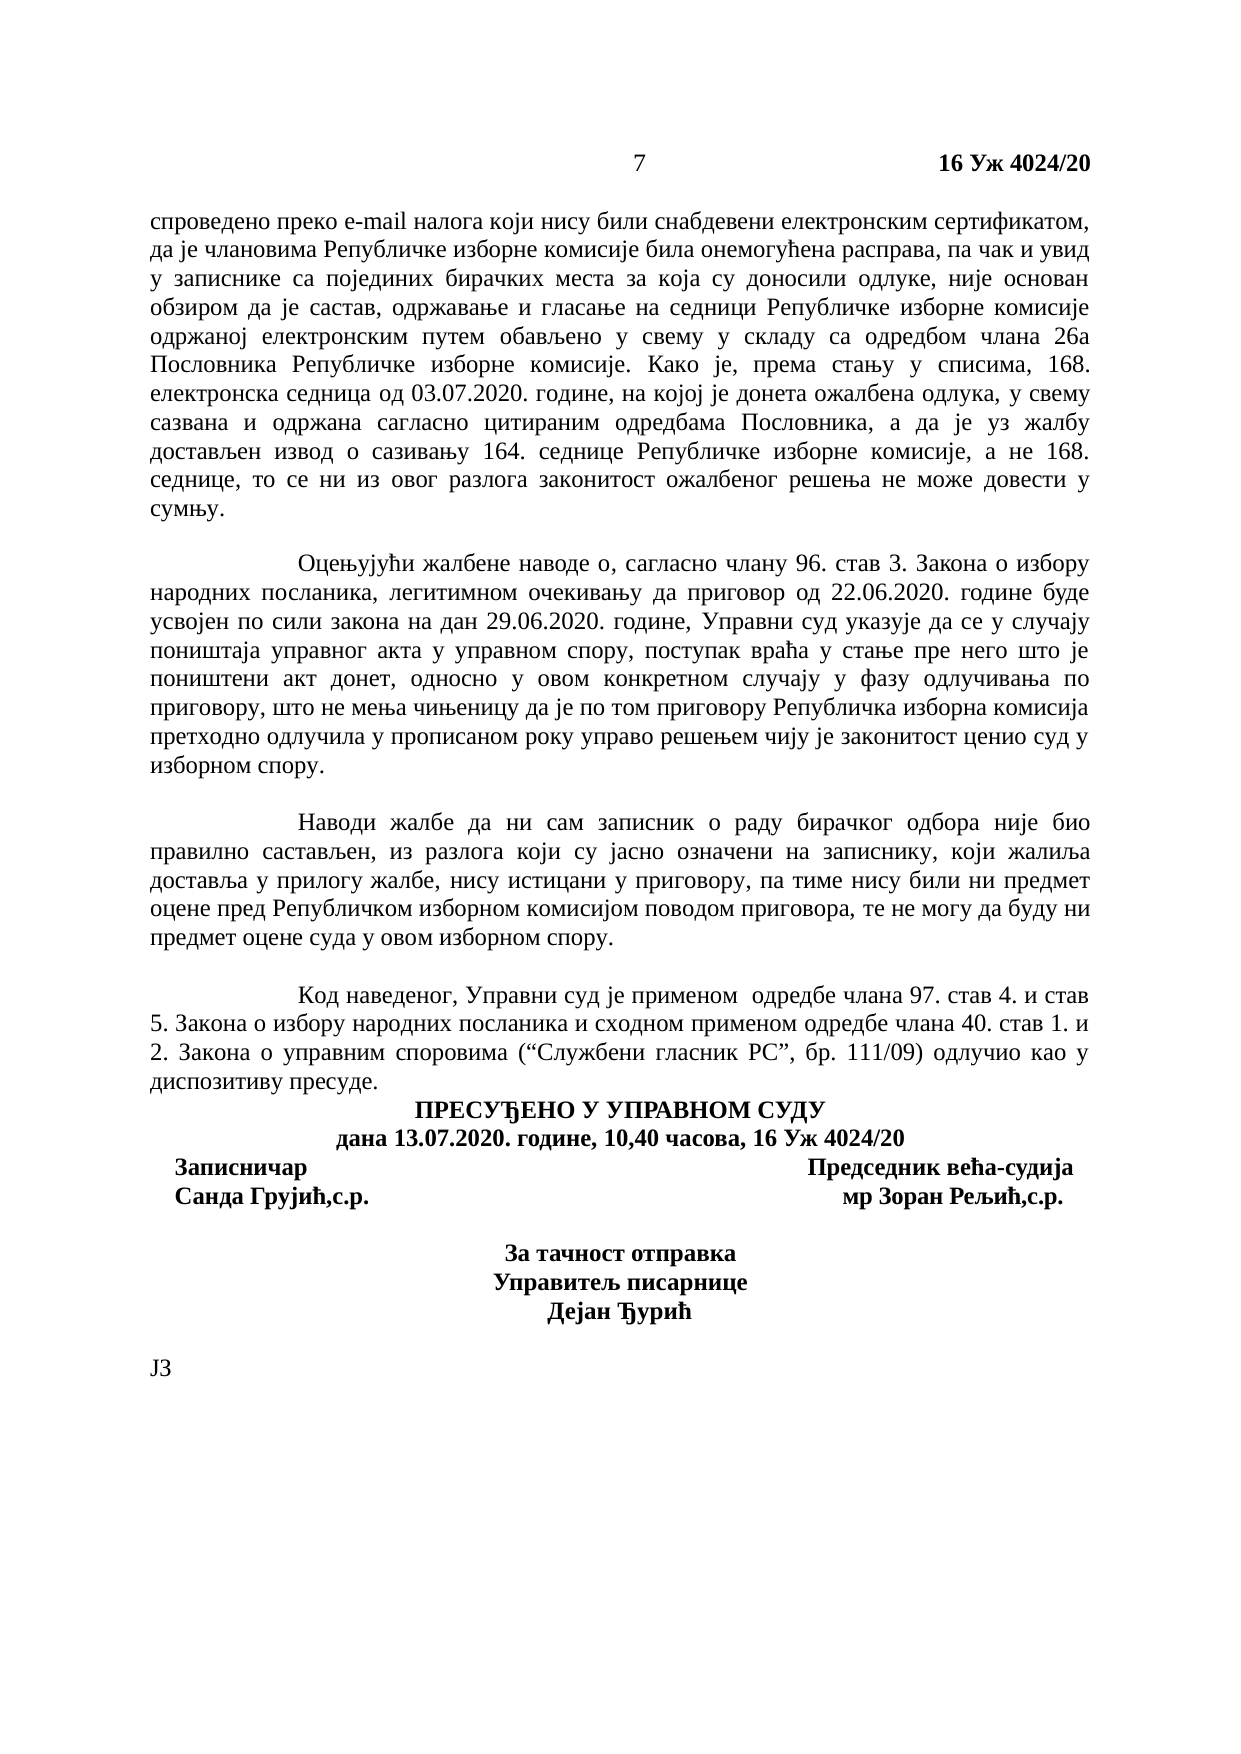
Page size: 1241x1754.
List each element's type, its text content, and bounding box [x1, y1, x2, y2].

text Записничар Председник већа-судија [150, 1152, 1091, 1181]
text Оцењујући жалбене наводе о, сагласно члану 96. став 3. Закона о избору народних посланика, легитимном очекивању да приговор од 22.06.2020. године буде усвојен по сили закона на дан 29.06.2020. године, Управни суд указује да се у случају поништаја управног акта у управном спору, поступак враћа у стање пре него што је поништени акт донет, односно у овом конкретном случају у фазу одлучивања по приговору, што не мења чињеницу да је по том приговору Републичка изборна комисија претходно одлучила у прописаном року управо решењем чију је законитост ценио суд у изборном спору. [150, 548, 1091, 778]
text ПРЕСУЂЕНО У УПРАВНОМ СУДУ [150, 1095, 1091, 1123]
text Санда Грујић,с.р. мр Зоран Рељић,с.р. [150, 1181, 1091, 1210]
text Наводи жалбе да ни сам записник о раду бирачког одбора није био правилно састављен, из разлога који су јасно означени на записнику, који жалиља доставља у прилогу жалбе, нису истицани у приговору, па тиме нису били ни предмет оцене пред Републичком изборном комисијом поводом приговора, те не могу да буду ни предмет оцене суда у овом изборном спору. [150, 807, 1091, 951]
text спроведено преко e-mail налога који нису били снабдевени електронским сертификатом, да је члановима Републичке изборне комисије била онемогућена расправа, па чак и увид у записнике са појединих бирачких места за која су доносили одлуке, није основан обзиром да је састав, одржавање и гласање на седници Републичке изборне комисије одржаној електронским путем обављено у свему у складу са одредбом члана 26а Пословника Републичке изборне комисије. Како је, према стању у списима, 168. електронска седница од 03.07.2020. године, на којој је донета ожалбена одлука, у свему сазвана и одржана сагласно цитираним одредбама Пословника, а да је уз жалбу достављен извод о сазивању 164. седнице Републичке изборне комисије, а не 168. седнице, то се ни из овог разлога законитост ожалбеног решења не може довести у сумњу. [150, 206, 1091, 522]
text ЈЗ [150, 1353, 1089, 1382]
text За тачност отправка [150, 1238, 1091, 1267]
text Управитељ писарнице [150, 1267, 1091, 1296]
text дана 13.07.2020. године, 10,40 часова, 16 Уж 4024/20 [150, 1123, 1091, 1152]
text Дејан Ђурић [150, 1296, 1089, 1325]
text Код наведеног, Управни суд је применом одредбе члана 97. став 4. и став 5. Закона о избору народних посланика и сходном применом одредбе члана 40. став 1. и 2. Закона о управним споровима (“Службени гласник РС”, бр. 111/09) одлучио као у диспозитиву пресуде. [150, 980, 1091, 1095]
